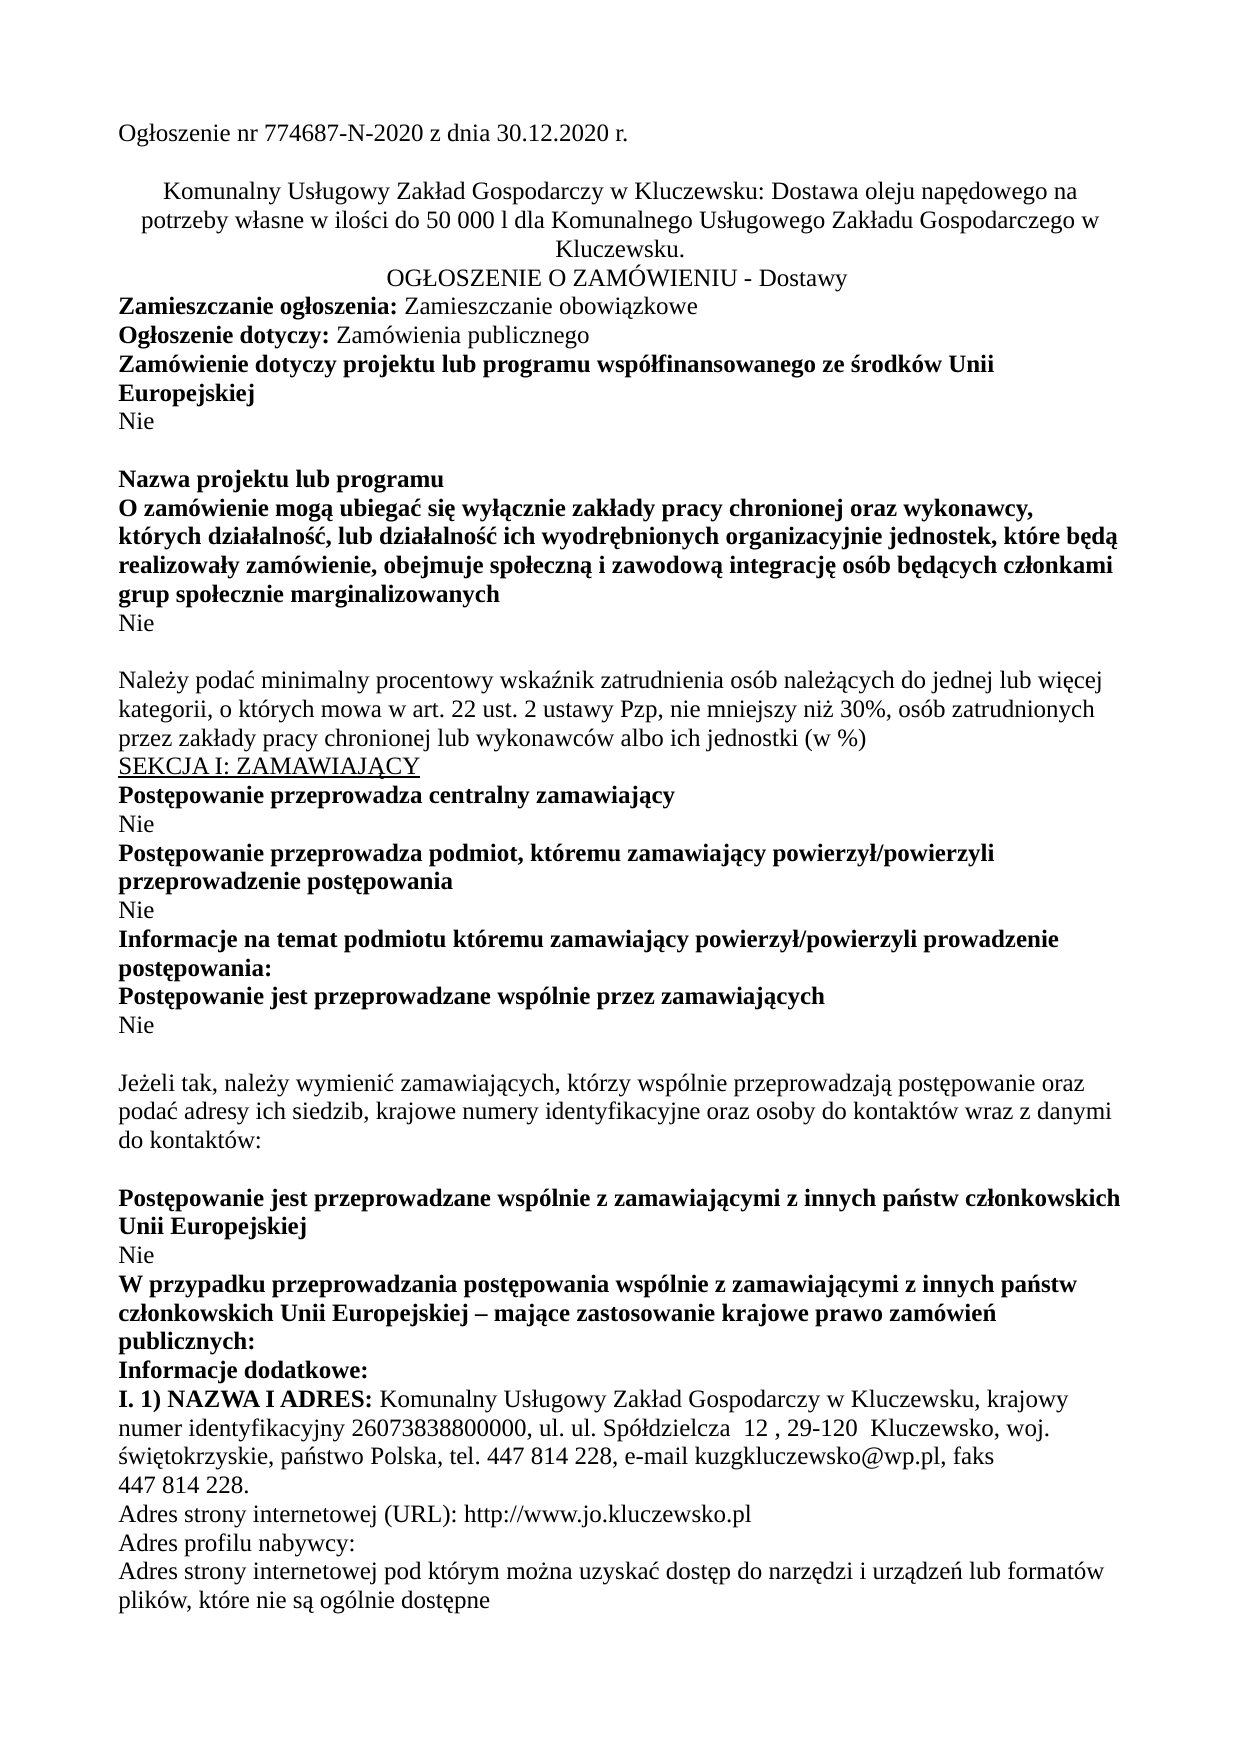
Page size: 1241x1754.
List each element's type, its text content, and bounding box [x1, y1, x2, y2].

text SEKCJA I: ZAMAWIAJĄCY [118, 751, 1122, 780]
text Ogłoszenie nr 774687-N-2020 z dnia 30.12.2020 r. [118, 118, 1122, 147]
text Nie [118, 608, 1122, 636]
text Nie [118, 809, 1122, 838]
text Nie [118, 1240, 1122, 1269]
text Należy podać minimalny procentowy wskaźnik zatrudnienia osób należących do jednej lub więcej kategorii, o których mowa w art. 22 ust. 2 ustawy Pzp, nie mniejszy niż 30%, osób zatrudnionych przez zakłady pracy chronionej lub wykonawców albo ich jednostki (w %) [118, 636, 1122, 751]
text Nie [118, 406, 1122, 435]
text I. 1) NAZWA I ADRES: Komunalny Usługowy Zakład Gospodarczy w Kluczewsku, krajowy numer identyfikacyjny 26073838800000, ul. ul. Spółdzielcza 12 , 29-120 Kluczewsko, woj. świętokrzyskie, państwo Polska, tel. 447 814 228, e-mail kuzgkluczewsko@wp.pl, faks 447 814 228. Adres strony internetowej (URL): http://www.jo.kluczewsko.pl Adres profilu nabywcy: Adres strony internetowej pod którym można uzyskać dostęp do narzędzi i urządzeń lub formatów plików, które nie są ogólnie dostępne [118, 1384, 1122, 1614]
text Jeżeli tak, należy wymienić zamawiających, którzy wspólnie przeprowadzają postępowanie oraz podać adresy ich siedzib, krajowe numery identyfikacyjne oraz osoby do kontaktów wraz z danymi do kontaktów: Postępowanie jest przeprowadzane wspólnie z zamawiającymi z innych państw członkowskich Unii Europejskiej [118, 1039, 1122, 1240]
text Postępowanie przeprowadza podmiot, któremu zamawiający powierzył/powierzyli przeprowadzenie postępowania [118, 838, 1122, 895]
text Ogłoszenie dotyczy: Zamówienia publicznego [118, 320, 1122, 349]
text Komunalny Usługowy Zakład Gospodarczy w Kluczewsku: Dostawa oleju napędowego na potrzeby własne w ilości do 50 000 l dla Komunalnego Usługowego Zakładu Gospodarczego w Kluczewsku. OGŁOSZENIE O ZAMÓWIENIU - Dostawy [118, 176, 1122, 291]
text W przypadku przeprowadzania postępowania wspólnie z zamawiającymi z innych państw członkowskich Unii Europejskiej – mające zastosowanie krajowe prawo zamówień publicznych: Informacje dodatkowe: [118, 1269, 1122, 1384]
text O zamówienie mogą ubiegać się wyłącznie zakłady pracy chronionej oraz wykonawcy, których działalność, lub działalność ich wyodrębnionych organizacyjnie jednostek, które będą realizowały zamówienie, obejmuje społeczną i zawodową integrację osób będących członkami grup społecznie marginalizowanych [118, 493, 1122, 608]
text Nie [118, 895, 1122, 924]
text Nazwa projektu lub programu [118, 435, 1122, 493]
text Zamieszczanie ogłoszenia: Zamieszczanie obowiązkowe [118, 291, 1122, 320]
text Postępowanie przeprowadza centralny zamawiający [118, 780, 1122, 809]
text Zamówienie dotyczy projektu lub programu współfinansowanego ze środków Unii Europejskiej [118, 349, 1122, 406]
text Informacje na temat podmiotu któremu zamawiający powierzył/powierzyli prowadzenie postępowania: Postępowanie jest przeprowadzane wspólnie przez zamawiających [118, 924, 1122, 1010]
text Nie [118, 1010, 1122, 1039]
